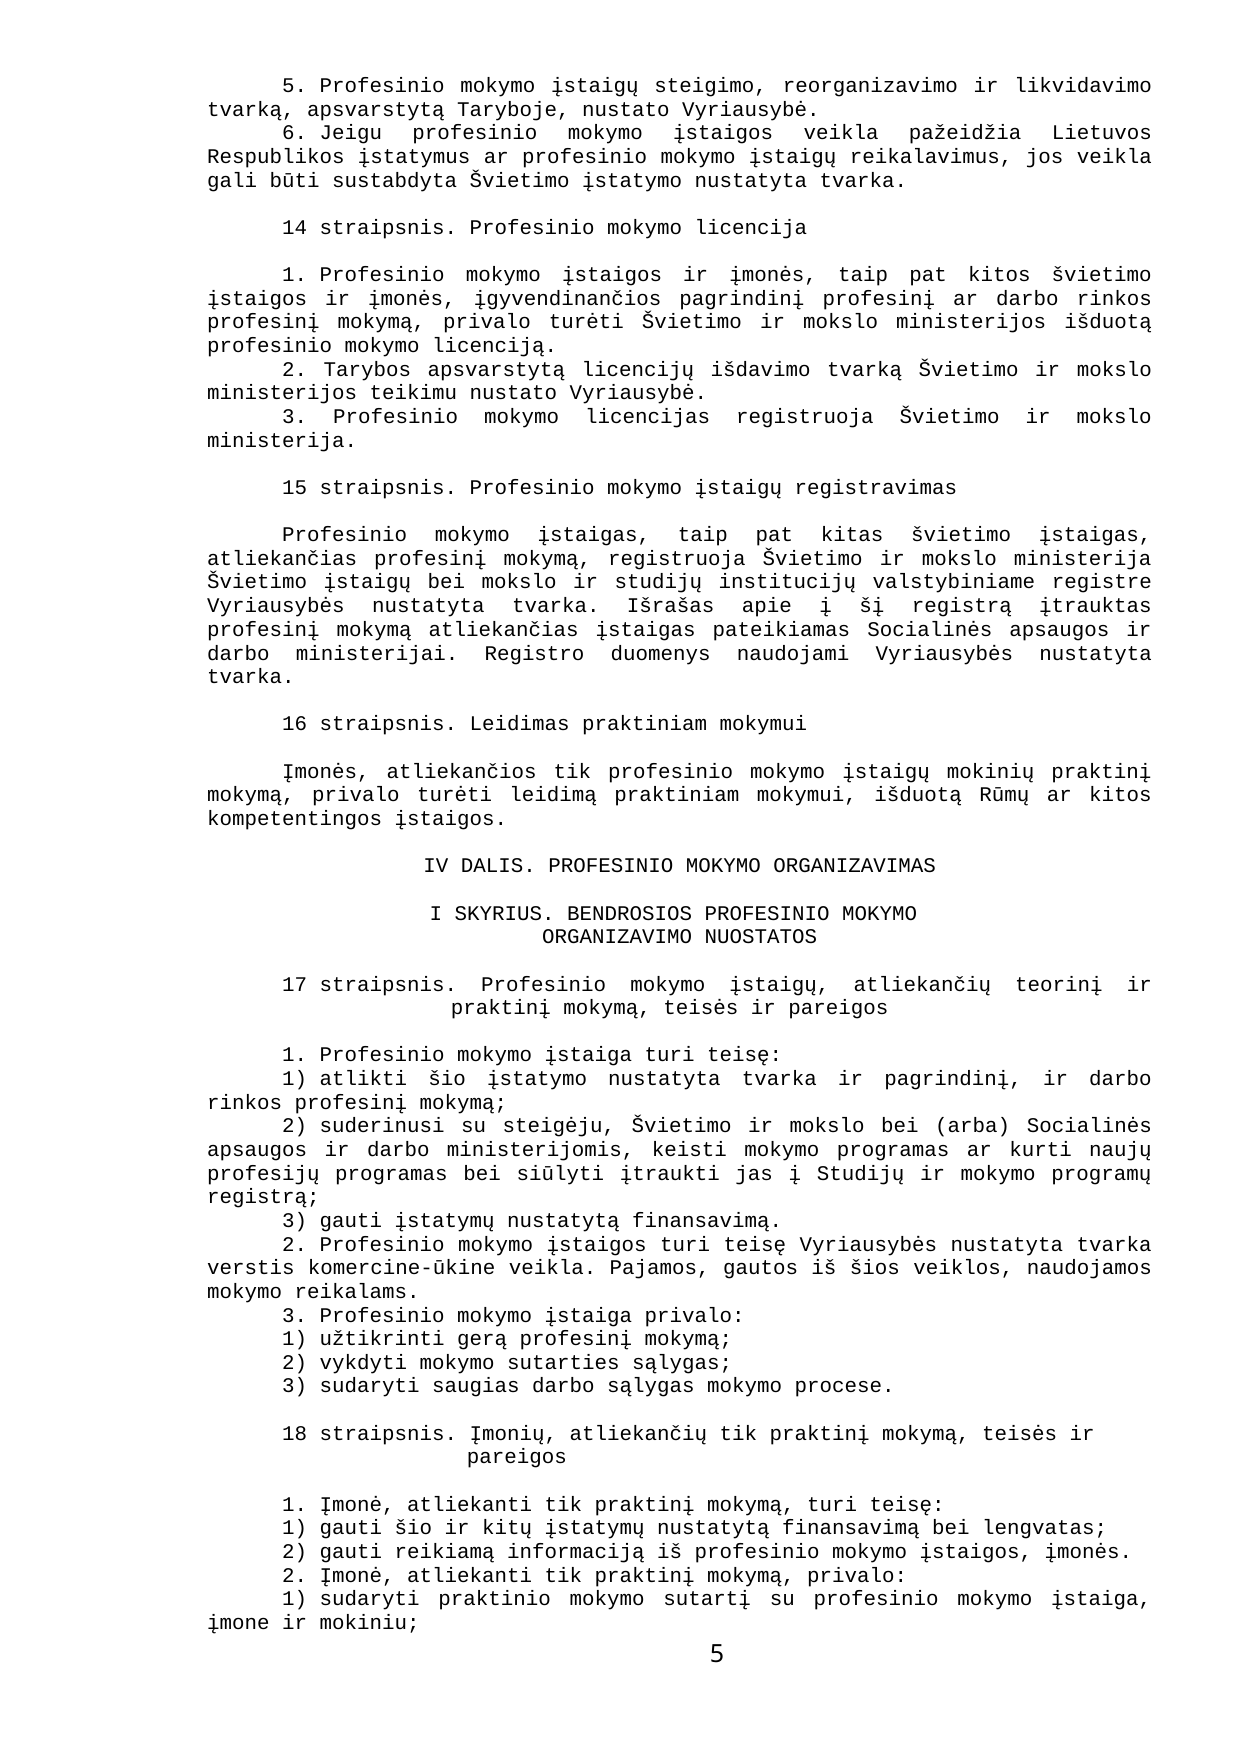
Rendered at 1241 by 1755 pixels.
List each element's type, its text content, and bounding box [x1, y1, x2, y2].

text 16 straipsnis. Leidimas praktiniam mokymui [207, 713, 1152, 737]
text 3. Profesinio mokymo įstaiga privalo: [207, 1304, 1152, 1328]
text 14 straipsnis. Profesinio mokymo licencija [207, 217, 1152, 241]
text 3) gauti įstatymų nustatytą finansavimą. [207, 1210, 1152, 1234]
text 2. Įmonė, atliekanti tik praktinį mokymą, privalo: [207, 1565, 1152, 1588]
text 1) užtikrinti gerą profesinį mokymą; [207, 1328, 1152, 1352]
text ORGANIZAVIMO NUOSTATOS [207, 926, 1152, 950]
text 17 straipsnis. Profesinio mokymo įstaigų, atliekančių teorinį ir praktinį mokymą, teisės ir pareigos [282, 973, 1152, 1021]
text Profesinio mokymo įstaigas, taip pat kitas švietimo įstaigas, atliekančias profesinį mokymą, registruoja Švietimo ir mokslo ministerija Švietimo įstaigų bei mokslo ir studijų institucijų valstybiniame registre Vyriausybės nustatyta tvarka. Išrašas apie į šį registrą įtrauktas profesinį mokymą atliekančias įstaigas pateikiamas Socialinės apsaugos ir darbo ministerijai. Registro duomenys naudojami Vyriausybės nustatyta tvarka. [207, 524, 1152, 690]
text 1. Profesinio mokymo įstaiga turi teisę: [207, 1044, 1152, 1068]
text 2) gauti reikiamą informaciją iš profesinio mokymo įstaigos, įmonės. [207, 1541, 1152, 1565]
text 1. Profesinio mokymo įstaigos ir įmonės, taip pat kitos švietimo įstaigos ir įmonės, įgyvendinančios pagrindinį profesinį ar darbo rinkos profesinį mokymą, privalo turėti Švietimo ir mokslo ministerijos išduotą profesinio mokymo licenciją. [207, 264, 1152, 359]
text 18 straipsnis. Įmonių, atliekančių tik praktinį mokymą, teisės ir [207, 1423, 1152, 1446]
text 3. Profesinio mokymo licencijas registruoja Švietimo ir mokslo ministerija. [207, 406, 1152, 453]
text 2. Profesinio mokymo įstaigos turi teisę Vyriausybės nustatyta tvarka verstis komercine-ūkine veikla. Pajamos, gautos iš šios veiklos, naudojamos mokymo reikalams. [207, 1234, 1152, 1304]
text 3) sudaryti saugias darbo sąlygas mokymo procese. [207, 1376, 1152, 1399]
text Įmonės, atliekančios tik profesinio mokymo įstaigų mokinių praktinį mokymą, privalo turėti leidimą praktiniam mokymui, išduotą Rūmų ar kitos kompetentingos įstaigos. [207, 761, 1152, 832]
text 6. Jeigu profesinio mokymo įstaigos veikla pažeidžia Lietuvos Respublikos įstatymus ar profesinio mokymo įstaigų reikalavimus, jos veikla gali būti sustabdyta Švietimo įstatymo nustatyta tvarka. [207, 122, 1152, 193]
text 1. Įmonė, atliekanti tik praktinį mokymą, turi teisę: [207, 1494, 1152, 1517]
text 5. Profesinio mokymo įstaigų steigimo, reorganizavimo ir likvidavimo tvarką, apsvarstytą Taryboje, nustato Vyriausybė. [207, 75, 1152, 122]
text 15 straipsnis. Profesinio mokymo įstaigų registravimas [207, 477, 1152, 501]
text IV DALIS. PROFESINIO MOKYMO ORGANIZAVIMAS [207, 855, 1152, 879]
text 2) vykdyti mokymo sutarties sąlygas; [207, 1352, 1152, 1376]
text 1) gauti šio ir kitų įstatymų nustatytą finansavimą bei lengvatas; [207, 1517, 1152, 1541]
text pareigos [207, 1446, 1152, 1470]
text I SKYRIUS. BENDROSIOS PROFESINIO MOKYMO [207, 903, 1152, 926]
text 1) atlikti šio įstatymo nustatyta tvarka ir pagrindinį, ir darbo rinkos profesinį mokymą; [207, 1068, 1152, 1115]
text 2. Tarybos apsvarstytą licencijų išdavimo tvarką Švietimo ir mokslo ministerijos teikimu nustato Vyriausybė. [207, 359, 1152, 406]
text 1) sudaryti praktinio mokymo sutartį su profesinio mokymo įstaiga, įmone ir mokiniu; [207, 1588, 1152, 1636]
text 2) suderinusi su steigėju, Švietimo ir mokslo bei (arba) Socialinės apsaugos ir darbo ministerijomis, keisti mokymo programas ar kurti naujų profesijų programas bei siūlyti įtraukti jas į Studijų ir mokymo programų registrą; [207, 1115, 1152, 1210]
